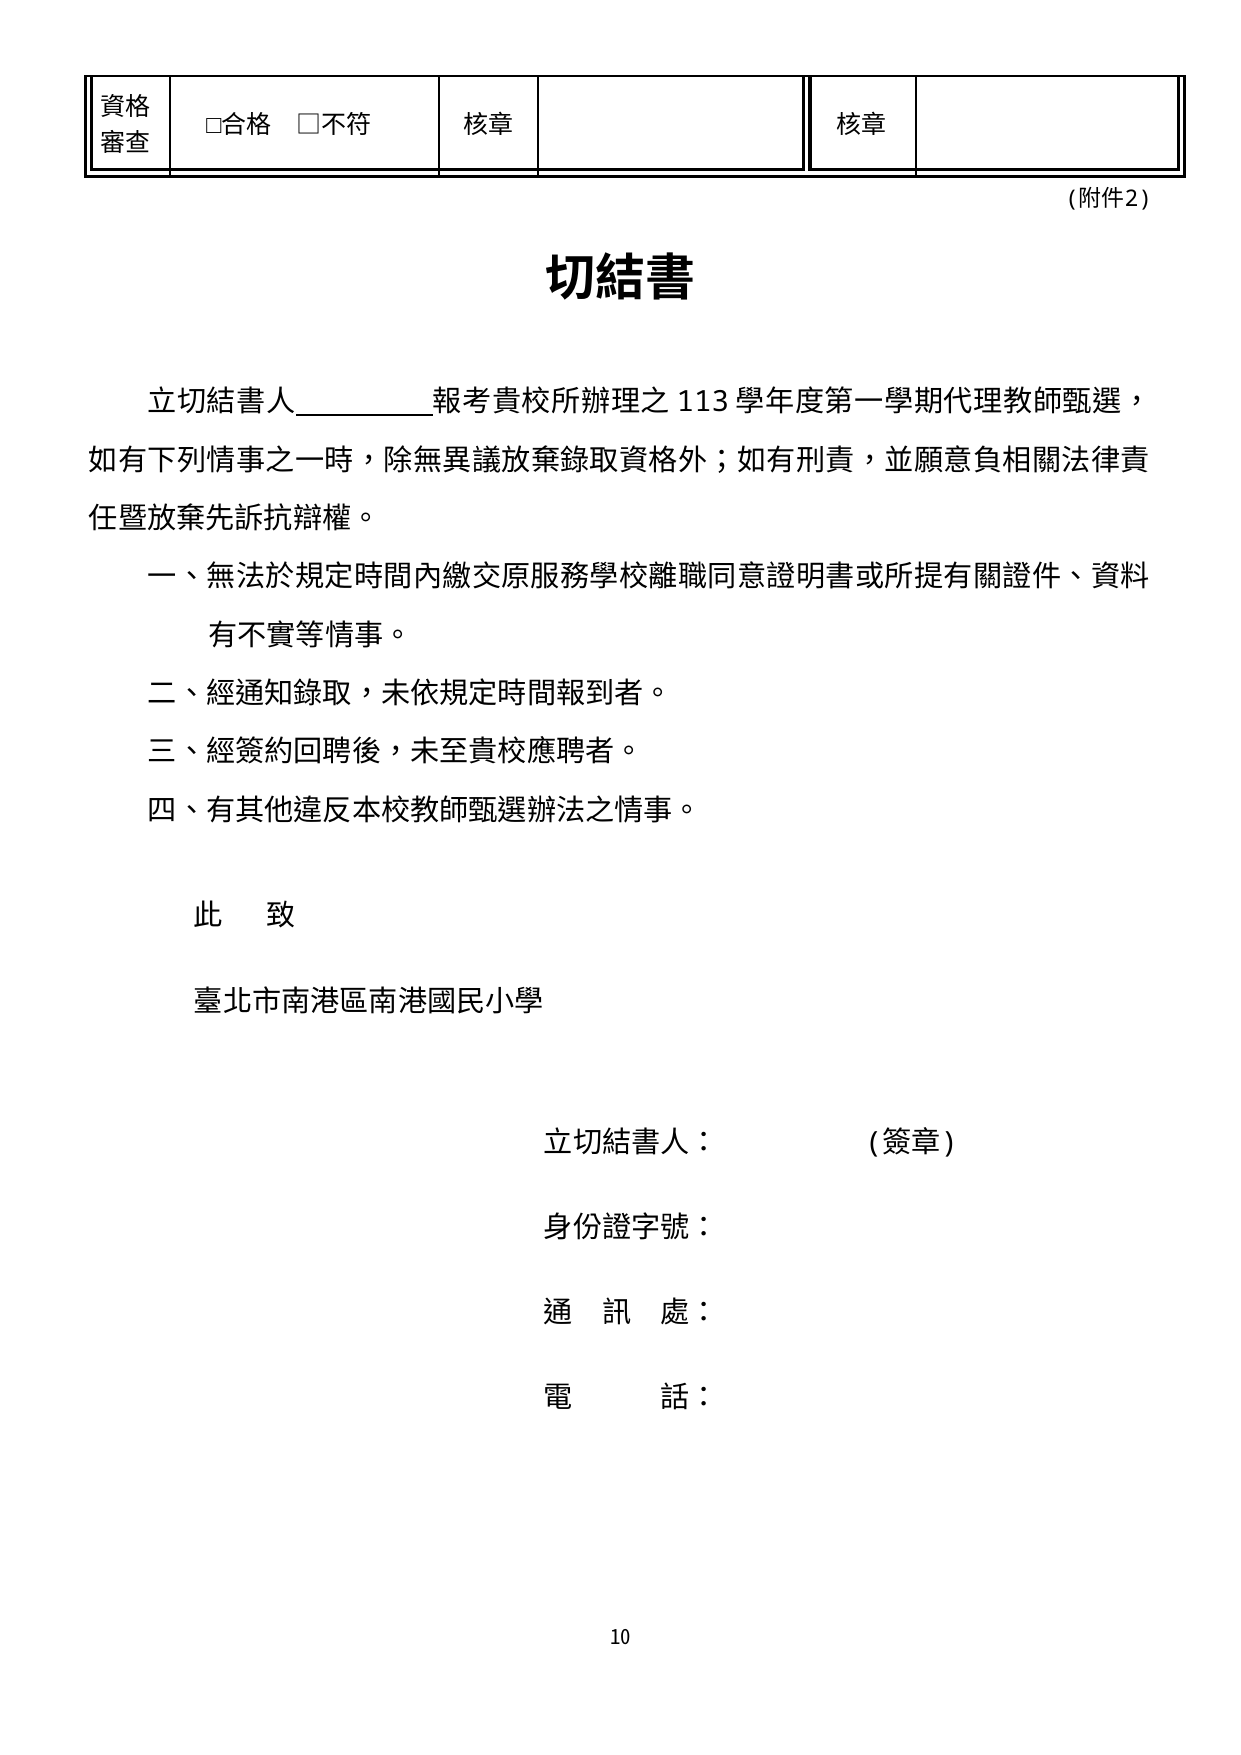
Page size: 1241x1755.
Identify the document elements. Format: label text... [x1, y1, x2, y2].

text 四、有其他違反本校教師甄選辦法之情事。 [148, 773, 1152, 832]
text 此 致 [89, 890, 1152, 934]
text 三、經簽約回聘後，未至貴校應聘者。 [148, 715, 1152, 773]
text 二、經通知錄取，未依規定時間報到者。 [148, 657, 1152, 715]
text (附件2) [89, 178, 1152, 213]
text 一、無法於規定時間內繳交原服務學校離職同意證明書或所提有關證件、資料有不實等情事。 [148, 540, 1152, 657]
text 切結書 [89, 248, 1152, 307]
table_cell [1186, 75, 1196, 168]
table_cell [917, 77, 1177, 168]
text 電 話： [89, 1373, 1152, 1416]
text 通 訊 處： [89, 1288, 1152, 1331]
text 身份證字號： [89, 1204, 1152, 1246]
text 立切結書人： (簽章) [89, 1119, 1152, 1161]
table_cell 核章 [440, 77, 537, 168]
text 立切結書人 報考貴校所辦理之113學年度第一學期代理教師甄選，如有下列情事之一時，除無異議放棄錄取資格外；如有刑責，並願意負相關法律責任暨放棄先訴抗辯權。 [89, 365, 1152, 540]
table_cell □合格 □不符 [171, 77, 438, 168]
table_cell 核章 [812, 77, 915, 168]
table_cell 資格審查 [93, 77, 169, 168]
table_cell [539, 77, 802, 168]
text 臺北市南港區南港國民小學 [89, 978, 1154, 1020]
